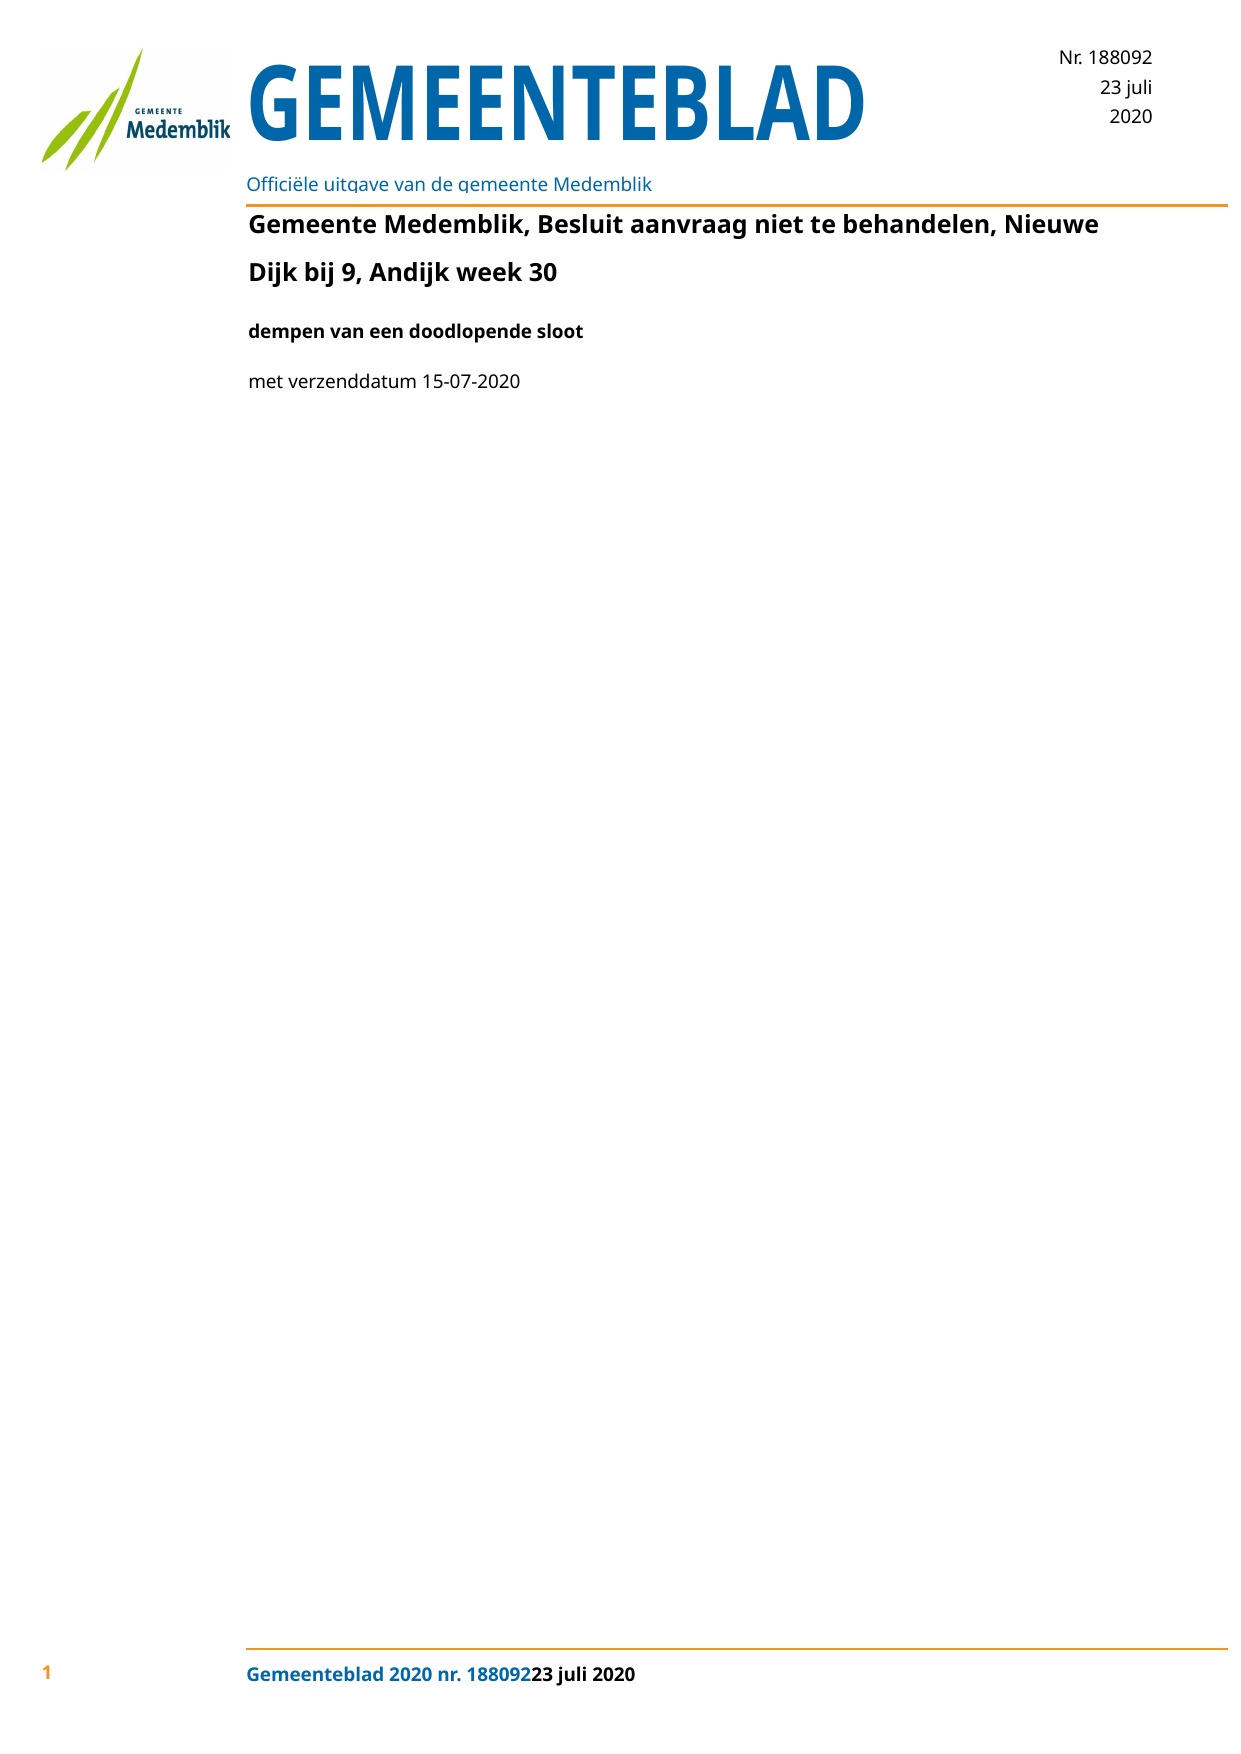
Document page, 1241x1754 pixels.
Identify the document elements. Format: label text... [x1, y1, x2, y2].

text dempen van een doodlopende sloot [248, 318, 1152, 344]
text Gemeente Medemblik, Besluit aanvraag niet te behandelen, Nieuwe Dijk bij 9, Andijk week 30 [248, 207, 1152, 288]
text met verzenddatum 15-07-2020 [248, 368, 1152, 394]
picture [41, 47, 231, 172]
